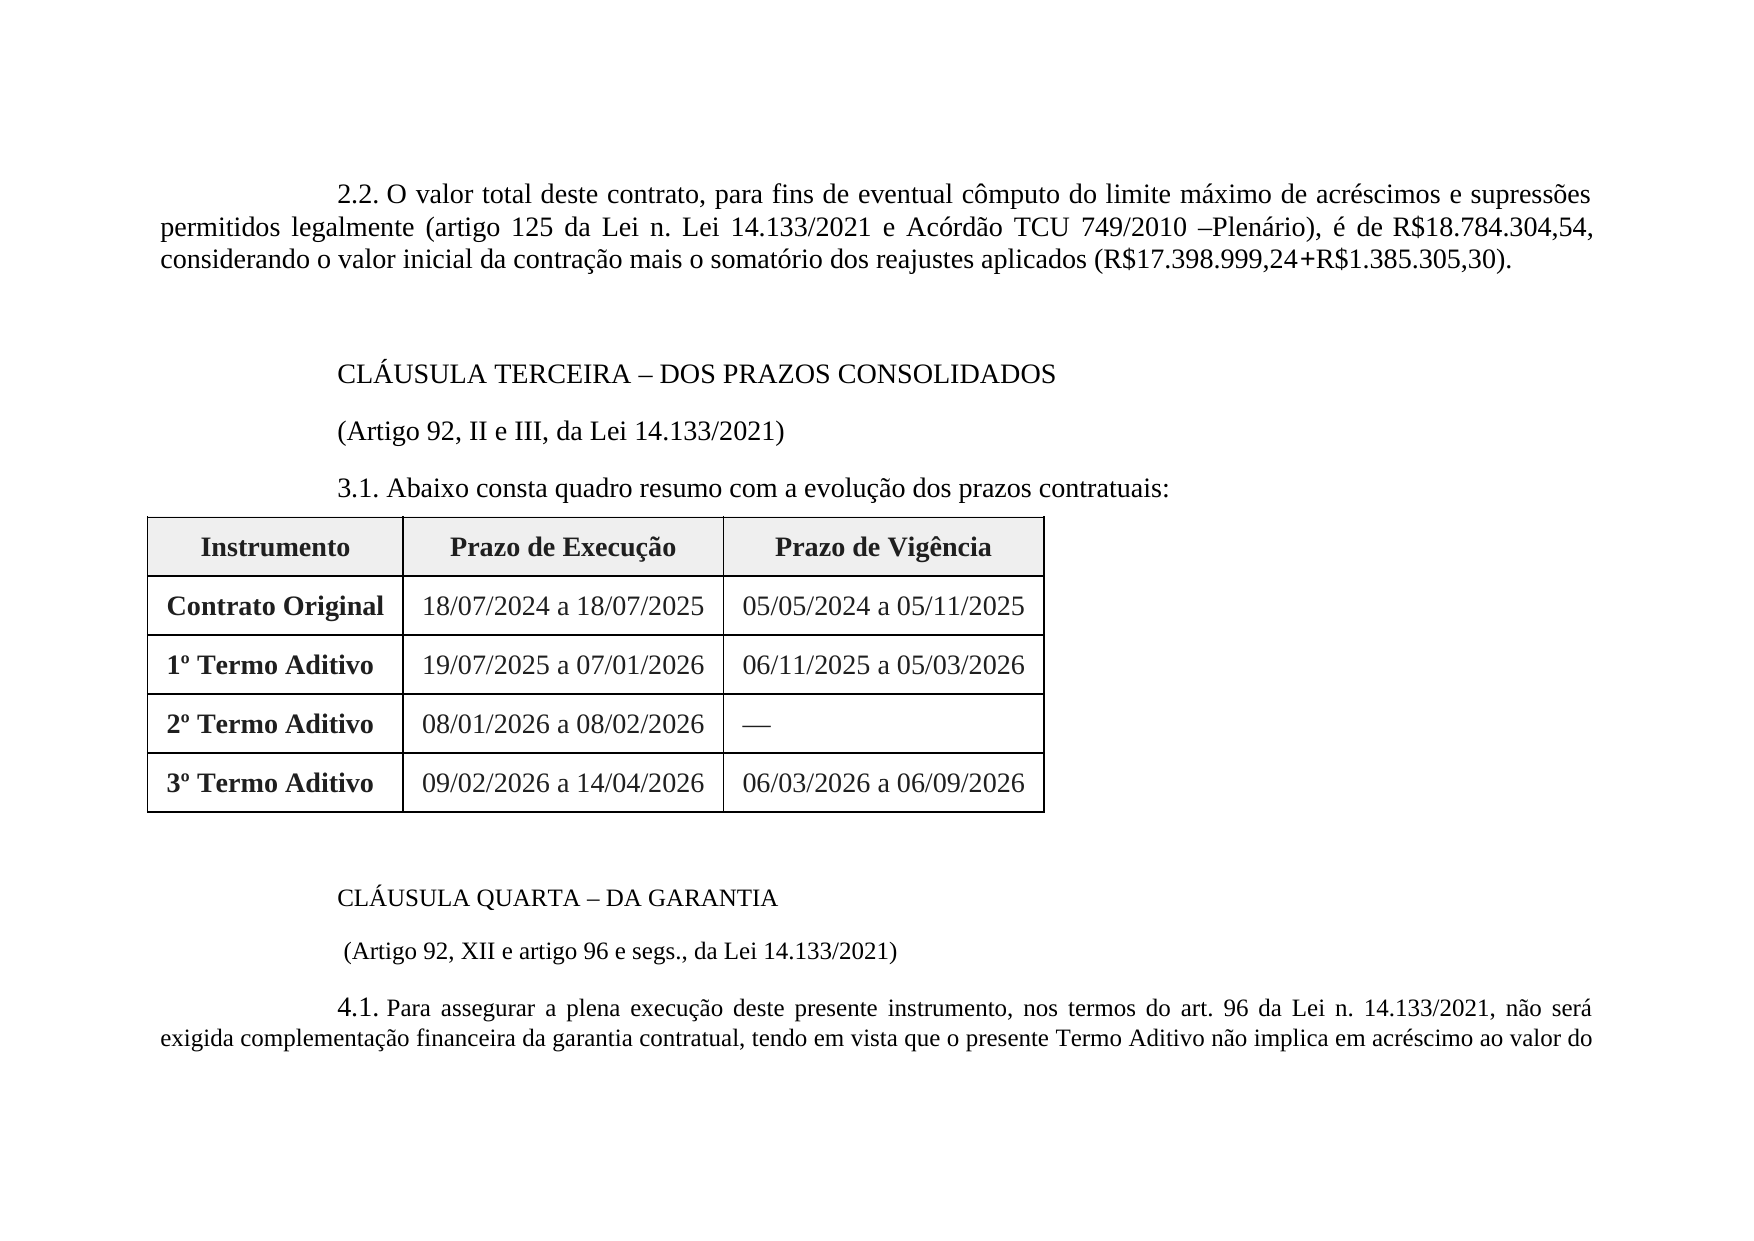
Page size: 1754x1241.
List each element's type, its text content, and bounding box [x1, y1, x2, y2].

table_cell 06/11/2025 a 05/03/2026 [724, 636, 1043, 693]
table_cell 06/03/2026 a 06/09/2026 [724, 754, 1043, 811]
text 3.1. Abaixo consta quadro resumo com a evolução dos prazos contratuais: [160, 472, 1594, 504]
text 4.1. Para assegurar a plena execução deste presente instrumento, nos termos do art. 96 da Lei n. 14.133/2021, não será exigida complementação financeira da garantia contratual, tendo em vista que o presente Termo Aditivo não implica em acréscimo ao valor do [160, 990, 1594, 1051]
table_cell 18/07/2024 a 18/07/2025 [404, 577, 723, 634]
table_cell 08/01/2026 a 08/02/2026 [404, 695, 723, 752]
table_header Instrumento [148, 518, 402, 575]
text 2.2. O valor total deste contrato, para fins de eventual cômputo do limite máximo de acréscimos e supressões permitidos legalmente (artigo 125 da Lei n. Lei 14.133/2021 e Acórdão TCU 749/2010 –Plenário), é de R$18.784.304,54, considerando o valor inicial da contração mais o somatório dos reajustes aplicados (R$17.398.999,24+R$1.385.305,30). [160, 177, 1594, 274]
table_cell 3º Termo Aditivo [148, 754, 402, 811]
table_header Prazo de Execução [404, 518, 723, 575]
table_cell 2º Termo Aditivo [148, 695, 402, 752]
table_header Prazo de Vigência [724, 518, 1043, 575]
text CLÁUSULA TERCEIRA – DOS PRAZOS CONSOLIDADOS [160, 357, 1594, 389]
text (Artigo 92, II e III, da Lei 14.133/2021) [160, 414, 1594, 447]
text (Artigo 92, XII e artigo 96 e segs., da Lei 14.133/2021) [160, 936, 1594, 965]
table_cell Contrato Original [148, 577, 402, 634]
table_cell 09/02/2026 a 14/04/2026 [404, 754, 723, 811]
table_cell 05/05/2024 a 05/11/2025 [724, 577, 1043, 634]
text CLÁUSULA QUARTA – DA GARANTIA [160, 883, 1594, 911]
table_cell — [724, 695, 1043, 752]
table_cell 19/07/2025 a 07/01/2026 [404, 636, 723, 693]
table_cell 1º Termo Aditivo [148, 636, 402, 693]
